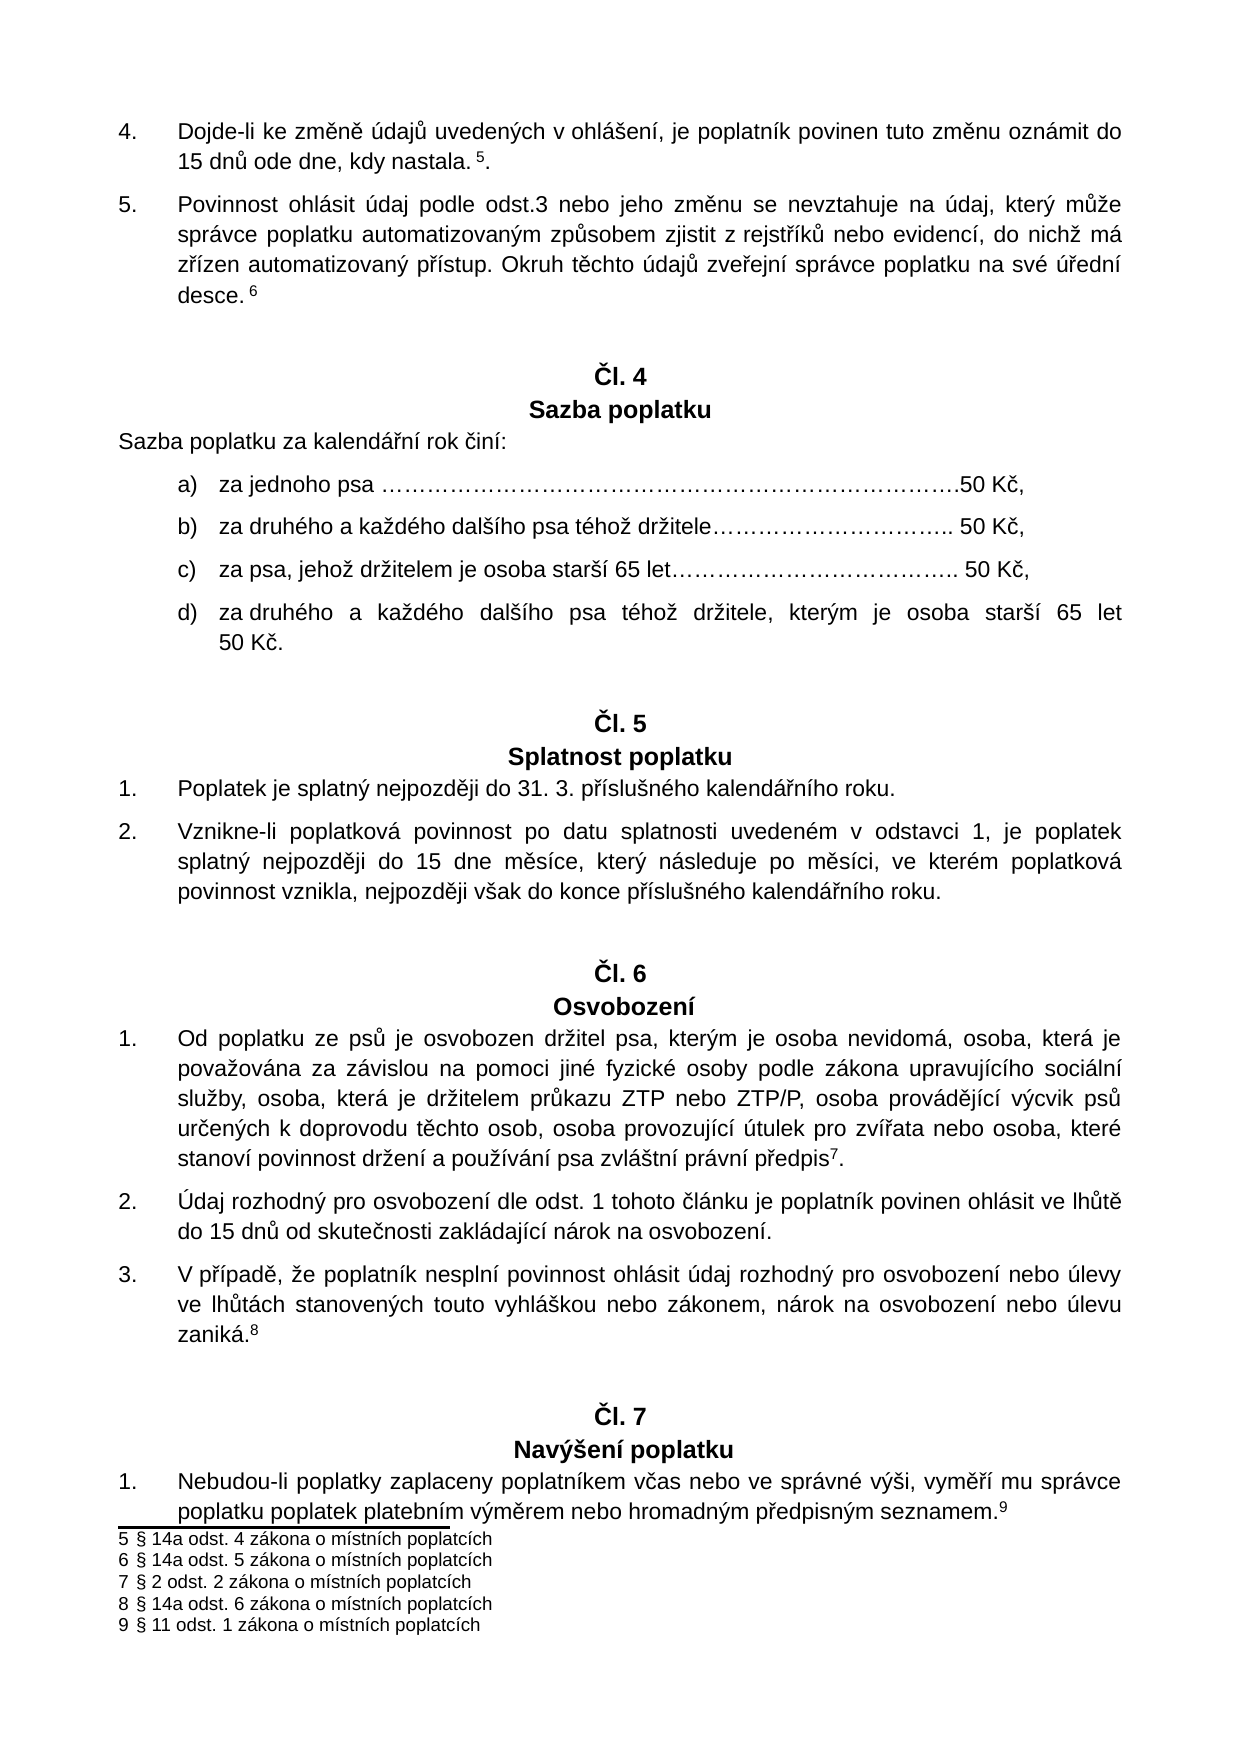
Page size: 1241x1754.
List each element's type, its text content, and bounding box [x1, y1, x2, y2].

subtitle Čl. 6 Osvobození [118, 958, 1122, 1020]
list za druhého a každého dalšího psa téhož držitele………………………….. 50 Kč, [177, 513, 1122, 540]
list za druhého a každého dalšího psa téhož držitele, kterým je osoba starší 65 let 50 Kč. [177, 599, 1122, 655]
list § 14a odst. 4 zákona o místních poplatcích [118, 1528, 1122, 1549]
list Nebudou-li poplatky zaplaceny poplatníkem včas nebo ve správné výši, vyměří mu správce poplatku poplatek platebním výměrem nebo hromadným předpisným seznamem. [118, 1468, 1122, 1524]
list § 2 odst. 2 zákona o místních poplatcích [118, 1571, 1122, 1592]
text Sazba poplatku za kalendářní rok činí: [118, 428, 1122, 454]
subtitle Čl. 5 Splatnost poplatku [118, 709, 1122, 771]
list Od poplatku ze psů je osvobozen držitel psa, kterým je osoba nevidomá, osoba, která je považována za závislou na pomoci jiné fyzické osoby podle zákona upravujícího sociální služby, osoba, která je držitelem průkazu ZTP nebo ZTP/P, osoba provádějící výcvik psů určených k doprovodu těchto osob, osoba provozující útulek pro zvířata nebo osoba, které stanoví povinnost držení a používání psa zvláštní právní předpis. [118, 1024, 1122, 1172]
list § 11 odst. 1 zákona o místních poplatcích [118, 1614, 1122, 1635]
list V případě, že poplatník nesplní povinnost ohlásit údaj rozhodný pro osvobození nebo úlevy ve lhůtách stanovených touto vyhláškou nebo zákonem, nárok na osvobození nebo úlevu zaniká. [118, 1261, 1122, 1348]
list za jednoho psa ………………………………………………………………….50 Kč, [177, 471, 1122, 497]
list Údaj rozhodný pro osvobození dle odst. 1 tohoto článku je poplatník povinen ohlásit ve lhůtě do 15 dnů od skutečnosti zakládající nárok na osvobození. [118, 1188, 1122, 1245]
subtitle Čl. 7 Navýšení poplatku [118, 1402, 1122, 1463]
list Vznikne-li poplatková povinnost po datu splatnosti uvedeném v odstavci 1, je poplatek splatný nejpozději do 15 dne měsíce, který následuje po měsíci, ve kterém poplatková povinnost vznikla, nejpozději však do konce příslušného kalendářního roku. [118, 818, 1122, 905]
list § 14a odst. 5 zákona o místních poplatcích [118, 1549, 1122, 1571]
list § 14a odst. 6 zákona o místních poplatcích [118, 1592, 1122, 1614]
list za psa, jehož držitelem je osoba starší 65 let……………………………….. 50 Kč, [177, 556, 1122, 582]
list Dojde-li ke změně údajů uvedených v ohlášení, je poplatník povinen tuto změnu oznámit do 15 dnů ode dne, kdy nastala. . [118, 118, 1122, 175]
list Povinnost ohlásit údaj podle odst.3 nebo jeho změnu se nevztahuje na údaj, který může správce poplatku automatizovaným způsobem zjistit z rejstříků nebo evidencí, do nichž má zřízen automatizovaný přístup. Okruh těchto údajů zveřejní správce poplatku na své úřední desce. [118, 191, 1122, 308]
list Poplatek je splatný nejpozději do 31. 3. příslušného kalendářního roku. [118, 775, 1122, 802]
subtitle Čl. 4 Sazba poplatku [118, 362, 1122, 424]
